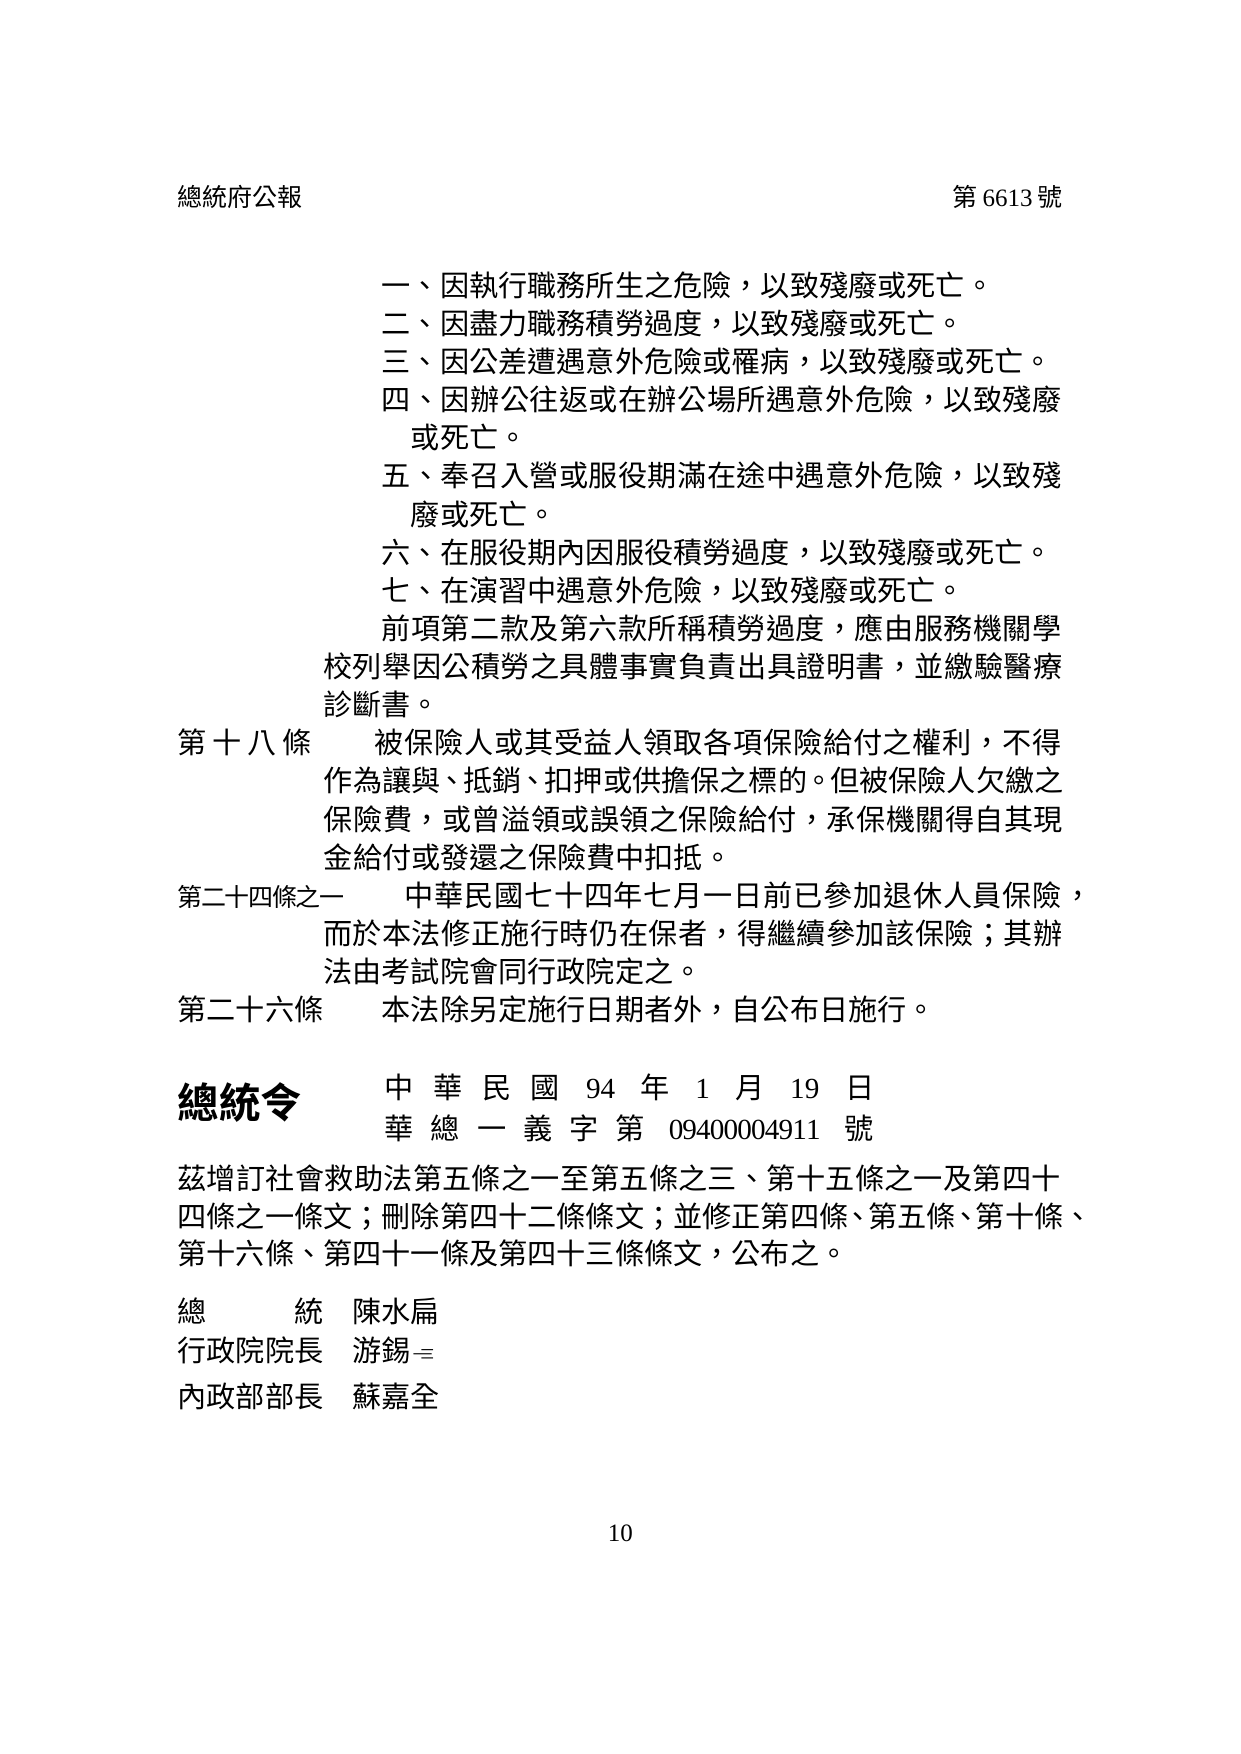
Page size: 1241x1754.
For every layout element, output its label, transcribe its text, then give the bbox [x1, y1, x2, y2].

text 三、因公差遭遇意外危險或罹病，以致殘廢或死亡。 [381, 342, 1063, 380]
table_header 總統令 [174, 1053, 381, 1160]
text 行政院院長 游錫 [177, 1336, 1005, 1367]
text 五、奉召入營或服役期滿在途中遇意外危險，以致殘廢或死亡。 [381, 456, 1063, 533]
text 七、在演習中遇意外危險，以致殘廢或死亡。 [381, 571, 1063, 609]
text 二、因盡力職務積勞過度，以致殘廢或死亡。 [381, 304, 1063, 342]
table_header 中華民國94年1月19日 華總一義字第09400004911號 [381, 1053, 877, 1160]
text 四、因辦公往返或在辦公場所遇意外危險，以致殘廢或死亡。 [381, 380, 1063, 456]
text 內政部部長 蘇嘉全 [177, 1382, 1005, 1413]
text 總 統 陳水扁 [177, 1297, 1005, 1328]
text 茲增訂社會救助法第五條之一至第五條之三、第十五條之一及第四十四條之一條文；刪除第四十二條條文；並修正第四條、第五條、第十條、第十六條、第四十一條及第四十三條條文，公布之。 [177, 1160, 1063, 1272]
text 一、因執行職務所生之危險，以致殘廢或死亡。 [381, 266, 1063, 304]
text 第二十四條之一 中華民國七十四年七月一日前已參加退休人員保險，而於本法修正施行時仍在保者，得繼續參加該保險；其辦法由考試院會同行政院定之。 [177, 876, 1063, 990]
text 第二十六條 本法除另定施行日期者外，自公布日施行。 [177, 990, 1063, 1028]
text 第十八條 被保險人或其受益人領取各項保險給付之權利，不得作為讓與、抵銷、扣押或供擔保之標的。但被保險人欠繳之保險費，或曾溢領或誤領之保險給付，承保機關得自其現金給付或發還之保險費中扣抵。 [177, 723, 1063, 876]
text 前項第二款及第六款所稱積勞過度，應由服務機關學校列舉因公積勞之具體事實負責出具證明書，並繳驗醫療診斷書。 [323, 609, 1063, 723]
text 六、在服役期內因服役積勞過度，以致殘廢或死亡。 [381, 533, 1063, 571]
